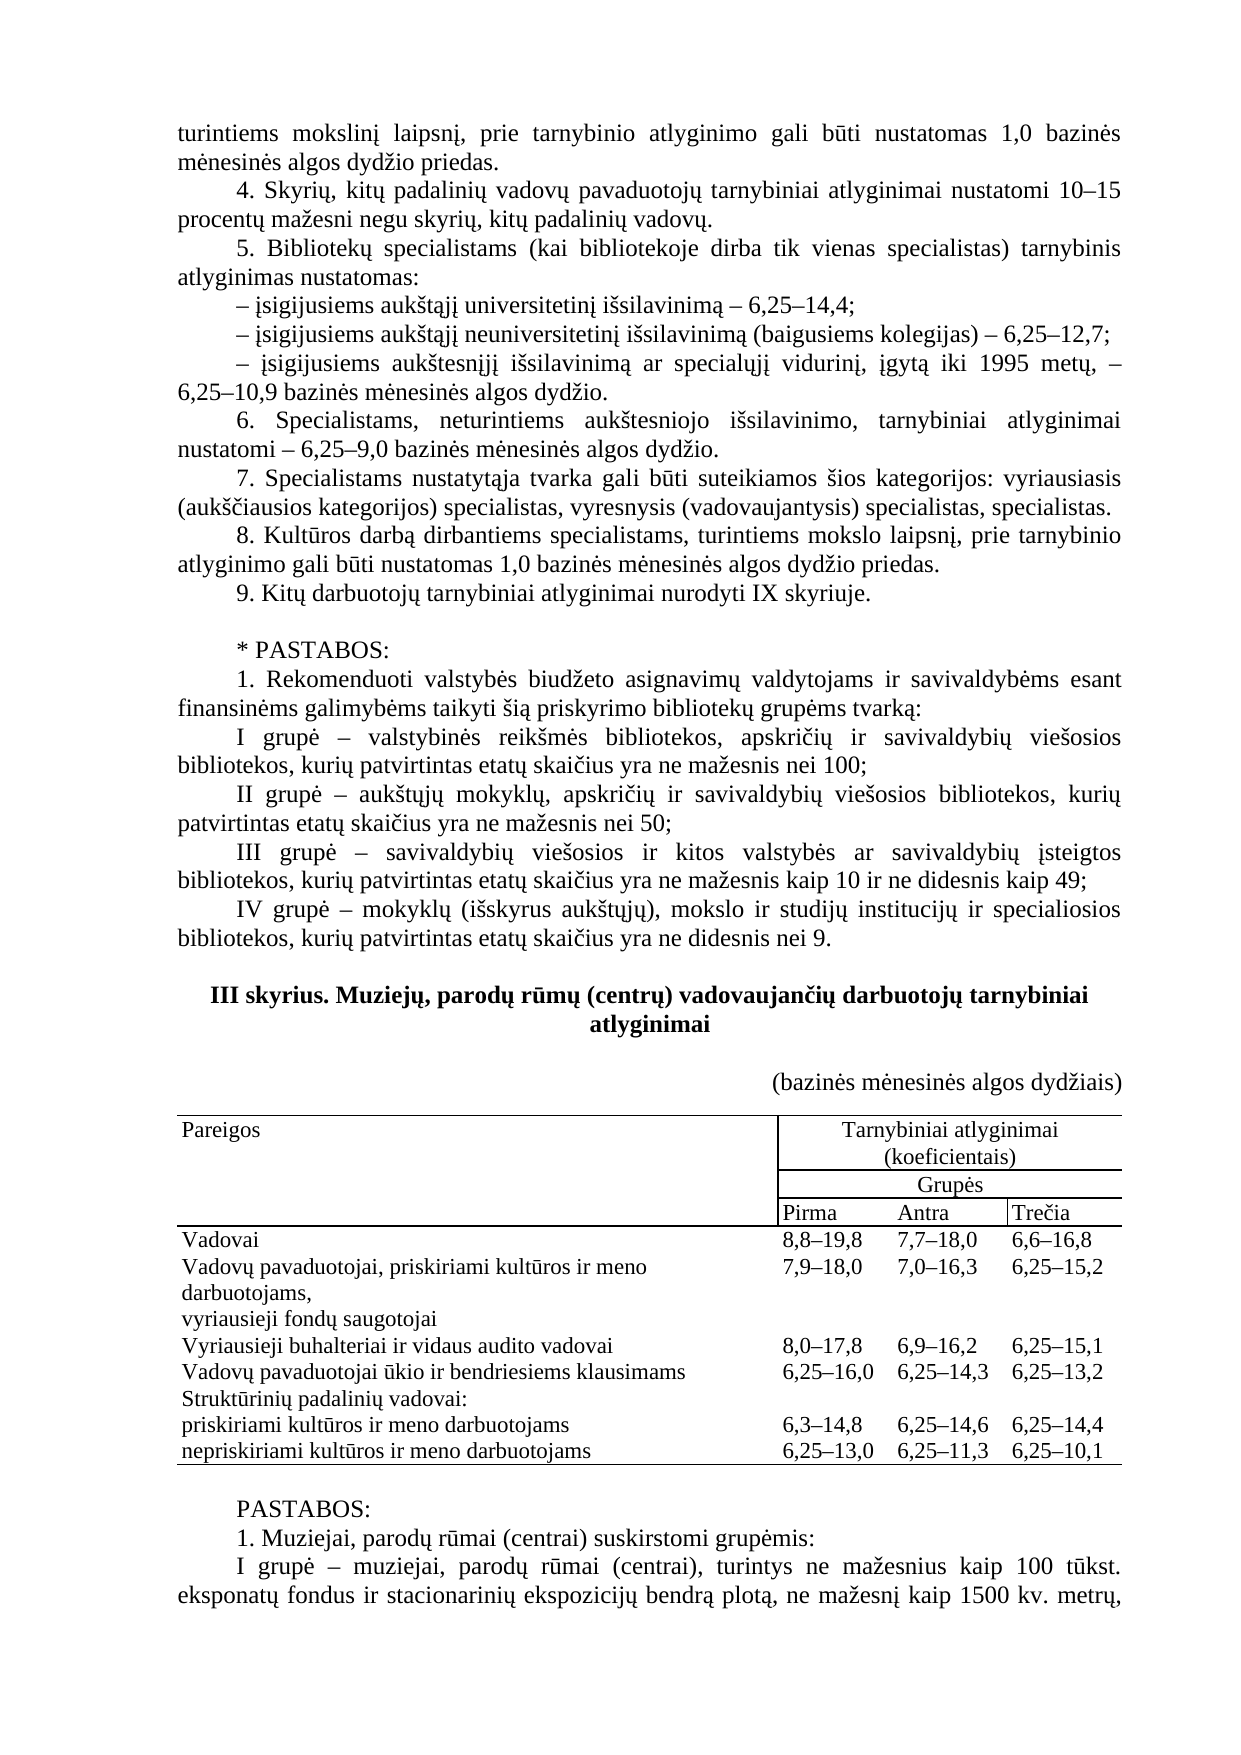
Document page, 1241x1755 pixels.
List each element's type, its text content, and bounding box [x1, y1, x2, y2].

table_cell [893, 1385, 897, 1411]
table_cell [1118, 1385, 1122, 1411]
text 9. Kitų darbuotojų tarnybiniai atlyginimai nurodyti IX skyriuje. [177, 578, 1122, 607]
text 6. Specialistams, neturintiems aukštesniojo išsilavinimo, tarnybiniai atlyginimai nustatomi – 6,25–9,0 bazinės mėnesinės algos dydžio. [177, 406, 1122, 463]
table_cell [778, 1306, 782, 1332]
text II grupė – aukštųjų mokyklų, apskričių ir savivaldybių viešosios bibliotekos, kurių patvirtintas etatų skaičius yra ne mažesnis nei 50; [177, 779, 1122, 837]
text IV grupė – mokyklų (išskyrus aukštųjų), mokslo ir studijų institucijų ir specialiosios bibliotekos, kurių patvirtintas etatų skaičius yra ne didesnis nei 9. [177, 894, 1122, 952]
table_cell 7,0–16,3 [893, 1253, 1007, 1306]
text I grupė – muziejai, parodų rūmai (centrai), turintys ne mažesnius kaip 100 tūkst. eksponatų fondus ir stacionarinių ekspozicijų bendrą plotą, ne mažesnį kaip 1500 kv. metrų, [177, 1551, 1122, 1609]
text 8. Kultūros darbą dirbantiems specialistams, turintiems mokslo laipsnį, prie tarnybinio atlyginimo gali būti nustatomas 1,0 bazinės mėnesinės algos dydžio priedas. [177, 521, 1122, 578]
table_cell [778, 1385, 782, 1411]
text 1. Rekomenduoti valstybės biudžeto asignavimų valdytojams ir savivaldybėms esant finansinėms galimybėms taikyti šią priskyrimo bibliotekų grupėms tvarką: [177, 664, 1122, 722]
table_cell [889, 1306, 893, 1332]
table_header Pareigos [177, 1116, 777, 1225]
text PASTABOS: [177, 1494, 1122, 1523]
text 7. Specialistams nustatytąja tvarka gali būti suteikiamos šios kategorijos: vyriausiasis (aukščiausios kategorijos) specialistas, vyresnysis (vadovaujantysis) specialistas, specialistas. [177, 463, 1122, 521]
table_cell Antra [893, 1199, 897, 1225]
table_cell [1008, 1306, 1012, 1332]
text * PASTABOS: [177, 636, 1122, 664]
text 5. Bibliotekų specialistams (kai bibliotekoje dirba tik vienas specialistas) tarnybinis atlyginimas nustatomas: [177, 233, 1122, 291]
text – įsigijusiems aukštąjį universitetinį išsilavinimą – 6,25–14,4; [177, 291, 1122, 319]
table_cell [889, 1385, 893, 1411]
text (bazinės mėnesinės algos dydžiais) [177, 1067, 1122, 1096]
text 4. Skyrių, kitų padalinių vadovų pavaduotojų tarnybiniai atlyginimai nustatomi 10–15 procentų mažesni negu skyrių, kitų padalinių vadovų. [177, 176, 1122, 233]
table_cell [1008, 1385, 1012, 1411]
table_cell 7,9–18,0 [778, 1253, 893, 1306]
table_cell [1003, 1306, 1007, 1332]
text – įsigijusiems aukštesnįjį išsilavinimą ar specialųjį vidurinį, įgytą iki 1995 metų, – 6,25–10,9 bazinės mėnesinės algos dydžio. [177, 348, 1122, 406]
table_cell [1003, 1385, 1007, 1411]
text III skyrius. Muziejų, parodų rūmų (centrų) vadovaujančių darbuotojų tarnybiniai atlyginimai [177, 981, 1122, 1038]
table_cell [1118, 1306, 1122, 1332]
text 1. Muziejai, parodų rūmai (centrai) suskirstomi grupėmis: [177, 1523, 1122, 1551]
table_cell [893, 1306, 897, 1332]
text – įsigijusiems aukštąjį neuniversitetinį išsilavinimą (baigusiems kolegijas) – 6,25–12,7; [177, 319, 1122, 348]
text turintiems mokslinį laipsnį, prie tarnybinio atlyginimo gali būti nustatomas 1,0 bazinės mėnesinės algos dydžio priedas. [177, 118, 1122, 176]
table_cell Pirma [889, 1199, 893, 1225]
text I grupė – valstybinės reikšmės bibliotekos, apskričių ir savivaldybių viešosios bibliotekos, kurių patvirtintas etatų skaičius yra ne mažesnis nei 100; [177, 722, 1122, 779]
text III grupė – savivaldybių viešosios ir kitos valstybės ar savivaldybių įsteigtos bibliotekos, kurių patvirtintas etatų skaičius yra ne mažesnis kaip 10 ir ne didesnis kaip 49; [177, 837, 1122, 894]
table_cell Antra [1003, 1199, 1007, 1225]
table_cell 6,25–15,2 [1008, 1253, 1122, 1306]
